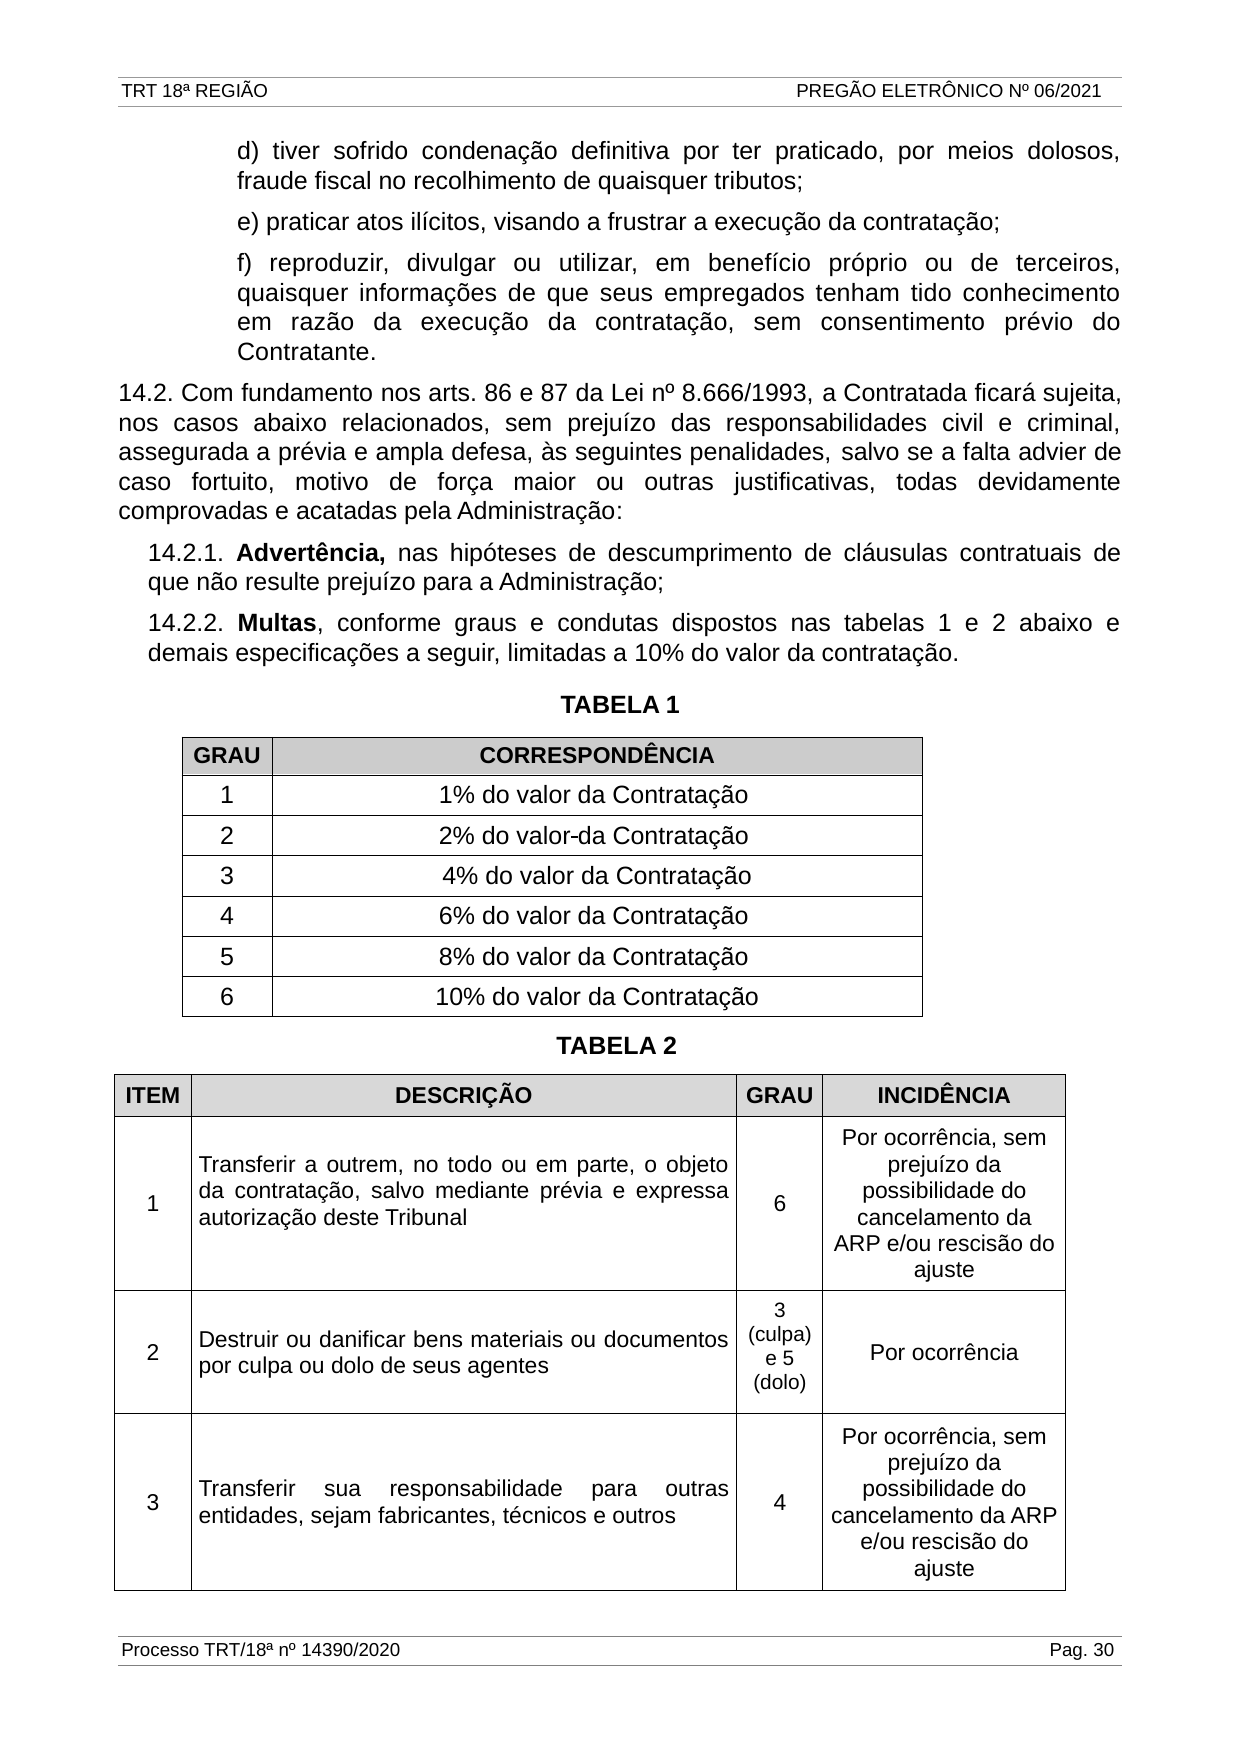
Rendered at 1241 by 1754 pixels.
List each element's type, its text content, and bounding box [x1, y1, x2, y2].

text TABELA 2 [118, 1031, 1122, 1060]
text f) reproduzir, divulgar ou utilizar, em benefício próprio ou de terceiros, quaisquer informações de que seus empregados tenham tido conhecimento em razão da execução da contratação, sem consentimento prévio do Contratante. [237, 248, 1122, 366]
table_cell Por ocorrência [823, 1291, 1065, 1413]
text d) tiver sofrido condenação definitiva por ter praticado, por meios dolosos, fraude fiscal no recolhimento de quaisquer tributos; [237, 136, 1122, 194]
table_header DESCRIÇÃO [192, 1075, 736, 1116]
table_cell 8% do valor da Contratação [273, 937, 922, 976]
table_cell Transferir a outrem, no todo ou em parte, o objeto da contratação, salvo mediante prévia e expressa autorização deste Tribunal [192, 1117, 736, 1290]
text TABELA 1 [118, 690, 1122, 719]
table_cell 4% do valor da Contratação [273, 856, 922, 896]
table_header GRAU [183, 738, 272, 774]
table_cell Por ocorrência, sem prejuízo da possibilidade do cancelamento da ARP e/ou rescisão do ajuste [823, 1414, 1065, 1589]
table_cell 1 [183, 776, 272, 815]
table_cell 4 [737, 1414, 822, 1589]
table_cell Destruir ou danificar bens materiais ou documentos por culpa ou dolo de seus agentes [192, 1291, 736, 1413]
table_header CORRESPONDÊNCIA [273, 738, 922, 774]
text 14.2. Com fundamento nos arts. 86 e 87 da Lei nº 8.666/1993, a Contratada ficará sujeita, nos casos abaixo relacionados, sem prejuízo das responsabilidades civil e criminal, assegurada a prévia e ampla defesa, às seguintes penalidades, salvo se a falta advier de caso fortuito, motivo de força maior ou outras justificativas, todas devidamente comprovadas e acatadas pela Administração: [118, 377, 1122, 525]
table_cell 6 [183, 977, 272, 1016]
table_header ITEM [115, 1075, 191, 1116]
table_header GRAU [737, 1075, 822, 1116]
table_cell 6 [737, 1117, 822, 1290]
table_cell 2 [183, 816, 272, 855]
table_cell 3 (culpa) e 5 (dolo) [737, 1291, 822, 1413]
table_cell 2% do valor da Contratação [273, 816, 922, 855]
text 14.2.2. Multas, conforme graus e condutas dispostos nas tabelas 1 e 2 abaixo e demais especificações a seguir, limitadas a 10% do valor da contratação. [148, 608, 1122, 667]
text 14.2.1. Advertência, nas hipóteses de descumprimento de cláusulas contratuais de que não resulte prejuízo para a Administração; [148, 537, 1122, 596]
table_cell 3 [115, 1414, 191, 1589]
table_cell 1% do valor da Contratação [273, 776, 922, 815]
table_cell 10% do valor da Contratação [273, 977, 922, 1016]
table_cell 4 [183, 897, 272, 936]
table_cell 1 [115, 1117, 191, 1290]
table_cell 2 [115, 1291, 191, 1413]
table_cell 6% do valor da Contratação [273, 897, 922, 936]
table_cell 5 [183, 937, 272, 976]
table_cell Transferir sua responsabilidade para outras entidades, sejam fabricantes, técnicos e outros [192, 1414, 736, 1589]
text e) praticar atos ilícitos, visando a frustrar a execução da contratação; [237, 206, 1122, 236]
table_cell Por ocorrência, sem prejuízo da possibilidade do cancelamento da ARP e/ou rescisão do ajuste [823, 1117, 1065, 1290]
table_header INCIDÊNCIA [823, 1075, 1065, 1116]
table_cell 3 [183, 856, 272, 896]
